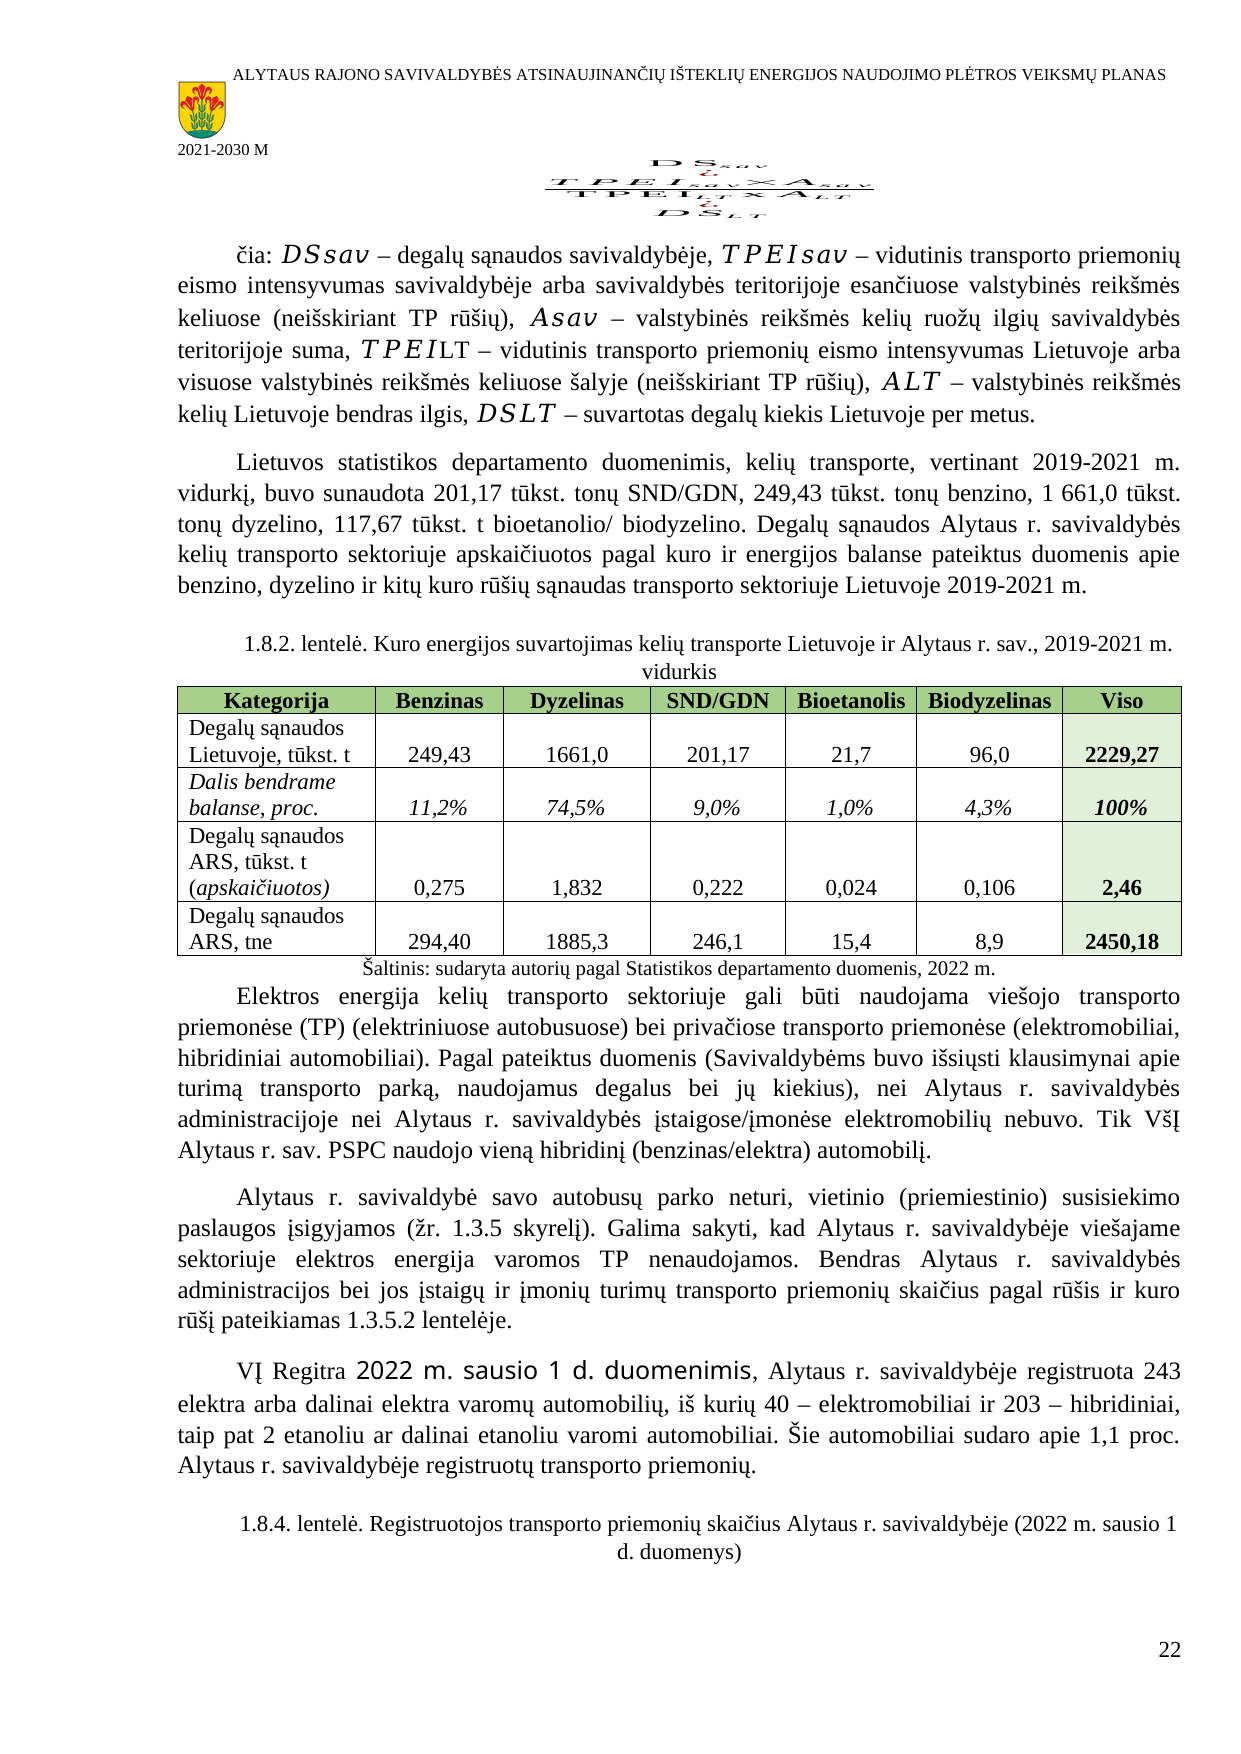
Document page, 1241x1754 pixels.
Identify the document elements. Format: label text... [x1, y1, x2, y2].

table_cell Degalų sąnaudos ARS, tne [178, 902, 375, 954]
table_cell 1,0% [786, 768, 916, 821]
table_header Viso [1063, 687, 1181, 713]
text 1.8.2. lentelė. Kuro energijos suvartojimas kelių transporte Lietuvoje ir Alytaus r. sav., 2019-2021 m. vidurkis [177, 629, 1181, 684]
text Elektros energija kelių transporto sektoriuje gali būti naudojama viešojo transporto priemonėse (TP) (elektriniuose autobusuose) bei privačiose transporto priemonėse (elektromobiliai, hibridiniai automobiliai). Pagal pateiktus duomenis (Savivaldybėms buvo išsiųsti klausimynai apie turimą transporto parką, naudojamus degalus bei jų kiekius), nei Alytaus r. savivaldybės administracijoje nei Alytaus r. savivaldybės įstaigose/įmonėse elektromobilių nebuvo. Tik VšĮ Alytaus r. sav. PSPC naudojo vieną hibridinį (benzinas/elektra) automobilį. [177, 981, 1181, 1164]
text 1.8.4. lentelė. Registruotojos transporto priemonių skaičius Alytaus r. savivaldybėje (2022 m. sausio 1 d. duomenys) [177, 1510, 1181, 1564]
table_cell 1885,3 [504, 902, 650, 954]
table_header Bioetanolis [786, 687, 916, 713]
table_cell 11,2% [376, 768, 503, 821]
table_header Kategorija [178, 687, 375, 713]
table_cell 294,40 [376, 902, 503, 954]
table_cell 0,275 [376, 822, 503, 901]
table_cell 2,46 [1063, 822, 1181, 901]
table_cell 1,832 [504, 822, 650, 901]
table_cell 9,0% [651, 768, 785, 821]
table_header Biodyzelinas [917, 687, 1062, 713]
table_cell 96,0 [917, 714, 1062, 767]
text čia: 𝐷𝑆𝑠𝑎𝑣 – degalų sąnaudos savivaldybėje, 𝑇𝑃𝐸𝐼𝑠𝑎𝑣 – vidutinis transporto priemonių eismo intensyvumas savivaldybėje arba savivaldybės teritorijoje esančiuose valstybinės reikšmės keliuose (neišskiriant TP rūšių), 𝐴𝑠𝑎𝑣 – valstybinės reikšmės kelių ruožų ilgių savivaldybės teritorijoje suma, 𝑇𝑃𝐸𝐼LT – vidutinis transporto priemonių eismo intensyvumas Lietuvoje arba visuose valstybinės reikšmės keliuose šalyje (neišskiriant TP rūšių), 𝐴𝐿𝑇 – valstybinės reikšmės kelių Lietuvoje bendras ilgis, 𝐷𝑆𝐿𝑇 – suvartotas degalų kiekis Lietuvoje per metus. [177, 238, 1181, 428]
table_header SND/GDN [651, 687, 785, 713]
table_cell 2450,18 [1063, 902, 1181, 954]
text Šaltinis: sudaryta autorių pagal Statistikos departamento duomenis, 2022 m. [177, 956, 1181, 980]
table_cell 1661,0 [504, 714, 650, 767]
table_cell 201,17 [651, 714, 785, 767]
table_cell 8,9 [917, 902, 1062, 954]
text VĮ Regitra 2022 m. sausio 1 d. duomenimis, Alytaus r. savivaldybėje registruota 243 elektra arba dalinai elektra varomų automobilių, iš kurių 40 – elektromobiliai ir 203 – hibridiniai, taip pat 2 etanoliu ar dalinai etanoliu varomi automobiliai. Šie automobiliai sudaro apie 1,1 proc. Alytaus r. savivaldybėje registruotų transporto priemonių. [177, 1353, 1181, 1479]
table_cell 246,1 [651, 902, 785, 954]
table_cell 74,5% [504, 768, 650, 821]
table_header Dyzelinas [504, 687, 650, 713]
table_cell 21,7 [786, 714, 916, 767]
table_cell 0,106 [917, 822, 1062, 901]
table_cell 4,3% [917, 768, 1062, 821]
table_cell Degalų sąnaudos ARS, tūkst. t (apskaičiuotos) [178, 822, 375, 901]
text Alytaus r. savivaldybė savo autobusų parko neturi, vietinio (priemiestinio) susisiekimo paslaugos įsigyjamos (žr. 1.3.5 skyrelį). Galima sakyti, kad Alytaus r. savivaldybėje viešajame sektoriuje elektros energija varomos TP nenaudojamos. Bendras Alytaus r. savivaldybės administracijos bei jos įstaigų ir įmonių turimų transporto priemonių skaičius pagal rūšis ir kuro rūšį pateikiamas 1.3.5.2 lentelėje. [177, 1182, 1181, 1334]
table_cell Dalis bendrame balanse, proc. [178, 768, 375, 821]
table_cell 100% [1063, 768, 1181, 821]
table_cell 249,43 [376, 714, 503, 767]
table_cell Degalų sąnaudos Lietuvoje, tūkst. t [178, 714, 375, 767]
table_header Benzinas [376, 687, 503, 713]
text Lietuvos statistikos departamento duomenimis, kelių transporte, vertinant 2019-2021 m. vidurkį, buvo sunaudota 201,17 tūkst. tonų SND/GDN, 249,43 tūkst. tonų benzino, 1 661,0 tūkst. tonų dyzelino, 117,67 tūkst. t bioetanolio/ biodyzelino. Degalų sąnaudos Alytaus r. savivaldybės kelių transporto sektoriuje apskaičiuotos pagal kuro ir energijos balanse pateiktus duomenis apie benzino, dyzelino ir kitų kuro rūšių sąnaudas transporto sektoriuje Lietuvoje 2019-2021 m. [177, 447, 1181, 599]
table_cell 15,4 [786, 902, 916, 954]
table_cell 0,024 [786, 822, 916, 901]
table_cell 2229,27 [1063, 714, 1181, 767]
table_cell 0,222 [651, 822, 785, 901]
